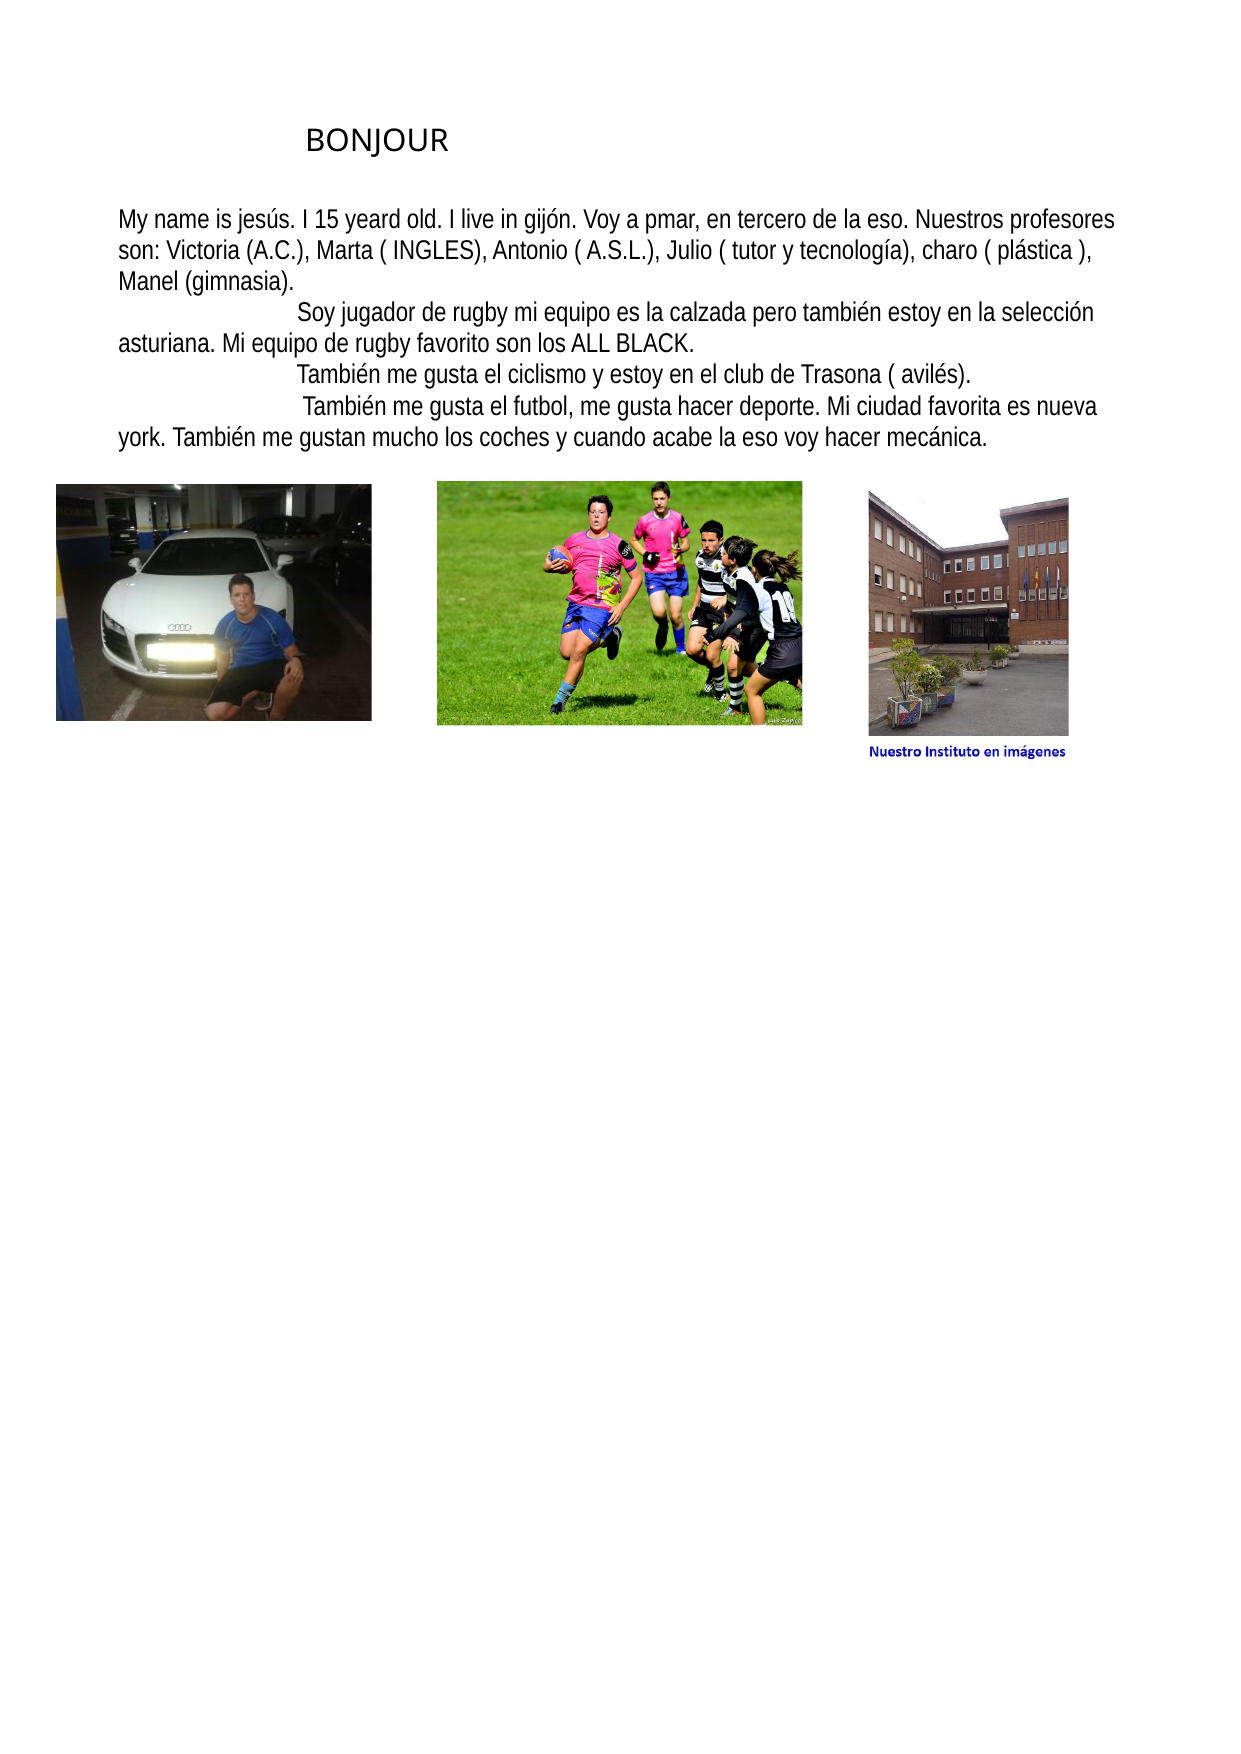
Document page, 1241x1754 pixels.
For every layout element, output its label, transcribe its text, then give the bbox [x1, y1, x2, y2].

text También me gusta el ciclismo y estoy en el club de Trasona ( avilés). [118, 358, 1122, 389]
text BONJOUR [118, 118, 1122, 161]
picture [56, 484, 372, 721]
text Soy jugador de rugby mi equipo es la calzada pero también estoy en la selección asturiana. Mi equipo de rugby favorito son los ALL BLACK. [118, 296, 1122, 358]
text My name is jesús. I 15 yeard old. I live in gijón. Voy a pmar, en tercero de la eso. Nuestros profesores son: Victoria (A.C.), Marta ( INGLES), Antonio ( A.S.L.), Julio ( tutor y tecnología), charo ( plástica ), Manel (gimnasia). [118, 203, 1122, 296]
text También me gusta el futbol, me gusta hacer deporte. Mi ciudad favorita es nueva york. También me gustan mucho los coches y cuando acabe la eso voy hacer mecánica. [118, 389, 1122, 452]
picture [431, 475, 808, 731]
picture [868, 481, 1069, 767]
